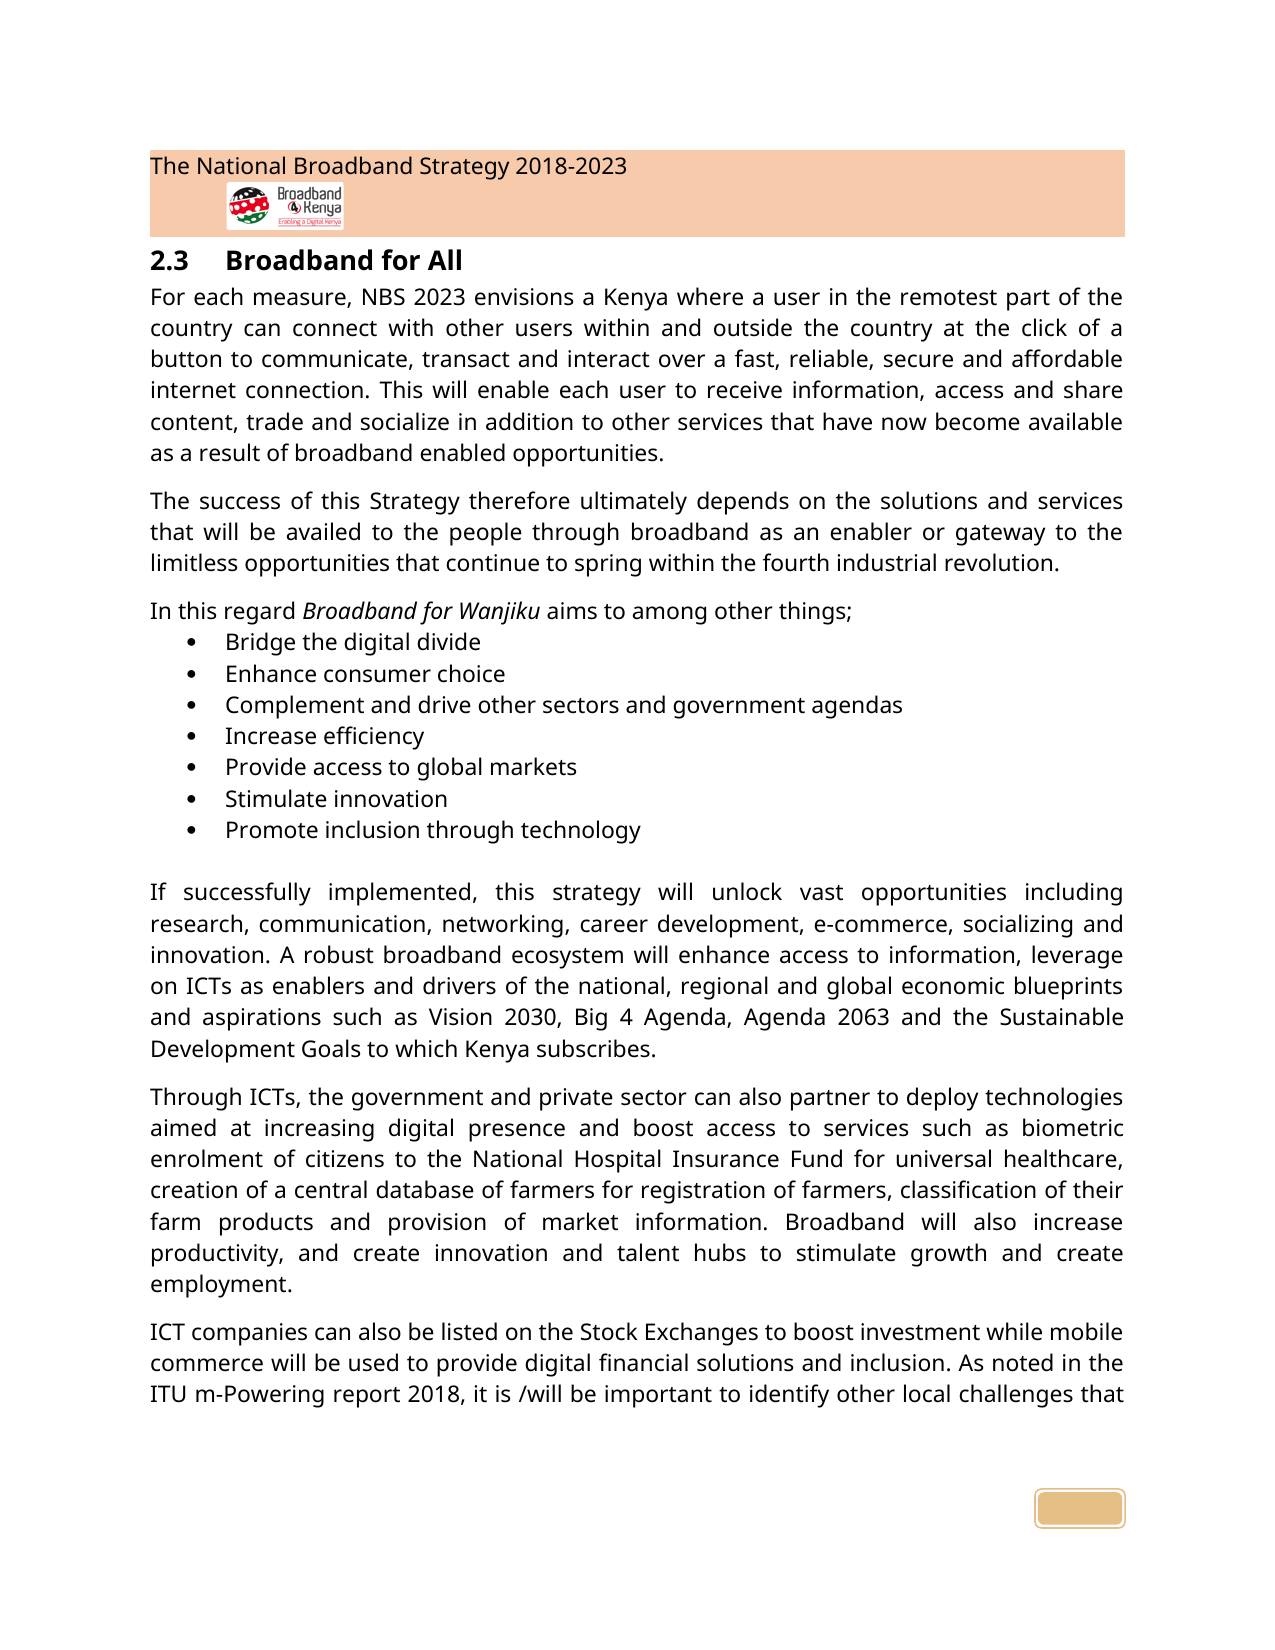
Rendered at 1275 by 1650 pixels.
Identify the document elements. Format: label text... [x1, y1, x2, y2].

text For each measure, NBS 2023 envisions a Kenya where a user in the remotest part of the country can connect with other users within and outside the country at the click of a button to communicate, transact and interact over a fast, reliable, secure and affordable internet connection. This will enable each user to receive information, access and share content, trade and socialize in addition to other services that have now become available as a result of broadband enabled opportunities. [150, 281, 1125, 468]
text Through ICTs, the government and private sector can also partner to deploy technologies aimed at increasing digital presence and boost access to services such as biometric enrolment of citizens to the National Hospital Insurance Fund for universal healthcare, creation of a central database of farmers for registration of farmers, classification of their farm products and provision of market information. Broadband will also increase productivity, and create innovation and talent hubs to stimulate growth and create employment. [150, 1081, 1125, 1299]
list Complement and drive other sectors and government agendas [187, 689, 1125, 720]
text In this regard Broadband for Wanjiku aims to among other things; [150, 595, 1125, 626]
text ICT companies can also be listed on the Stock Exchanges to boost investment while mobile commerce will be used to provide digital financial solutions and inclusion. As noted in the ITU m-Powering report 2018, it is /will be important to identify other local challenges that [150, 1316, 1125, 1441]
list Provide access to global markets [187, 751, 1125, 783]
list Bridge the digital divide [187, 626, 1125, 658]
text The success of this Strategy therefore ultimately depends on the solutions and services that will be availed to the people through broadband as an enabler or gateway to the limitless opportunities that continue to spring within the fourth industrial revolution. [150, 485, 1125, 578]
list Enhance consumer choice [187, 658, 1125, 689]
text If successfully implemented, this strategy will unlock vast opportunities including research, communication, networking, career development, e-commerce, socializing and innovation. A robust broadband ecosystem will enhance access to information, leverage on ICTs as enablers and drivers of the national, regional and global economic blueprints and aspirations such as Vision 2030, Big 4 Agenda, Agenda 2063 and the Sustainable Development Goals to which Kenya subscribes. [150, 876, 1125, 1064]
list Promote inclusion through technology [187, 814, 1125, 845]
picture [226, 182, 344, 230]
list Increase efficiency [187, 720, 1125, 751]
list Stimulate innovation [187, 783, 1125, 814]
subtitle 2.3 Broadband for All [150, 241, 1125, 278]
